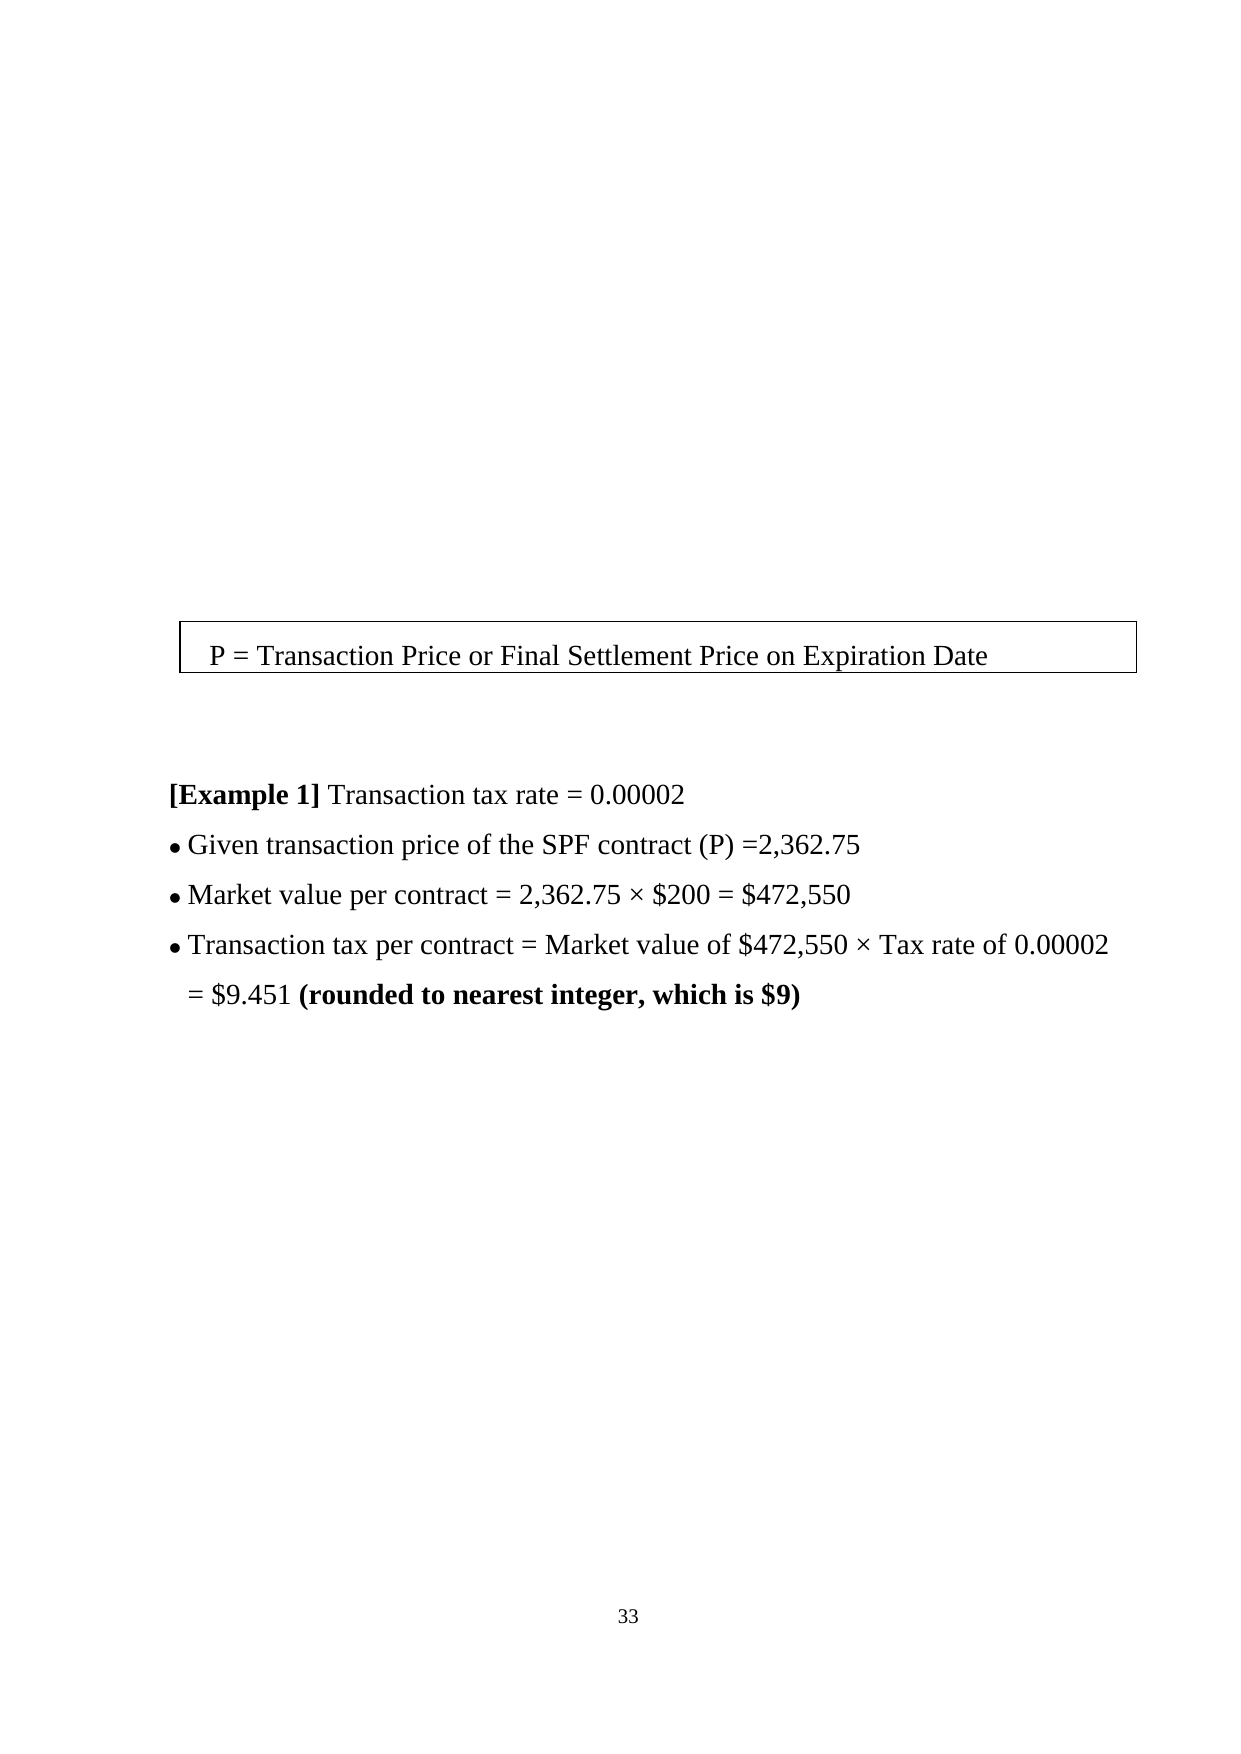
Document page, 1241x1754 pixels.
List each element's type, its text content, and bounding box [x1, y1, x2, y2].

table_header P = Transaction Price or Final Settlement Price on Expiration Date [181, 622, 1136, 672]
list Transaction tax per contract = Market value of $472,550 × Tax rate of 0.00002 = $9.451 (rounded to nearest integer, which is $9) [169, 910, 1125, 1010]
list Given transaction price of the SPF contract (P) =2,362.75 [169, 810, 1125, 860]
text [Example 1] Transaction tax rate = 0.00002 [169, 760, 1125, 810]
list Market value per contract = 2,362.75 × $200 = $472,550 [169, 860, 1125, 910]
